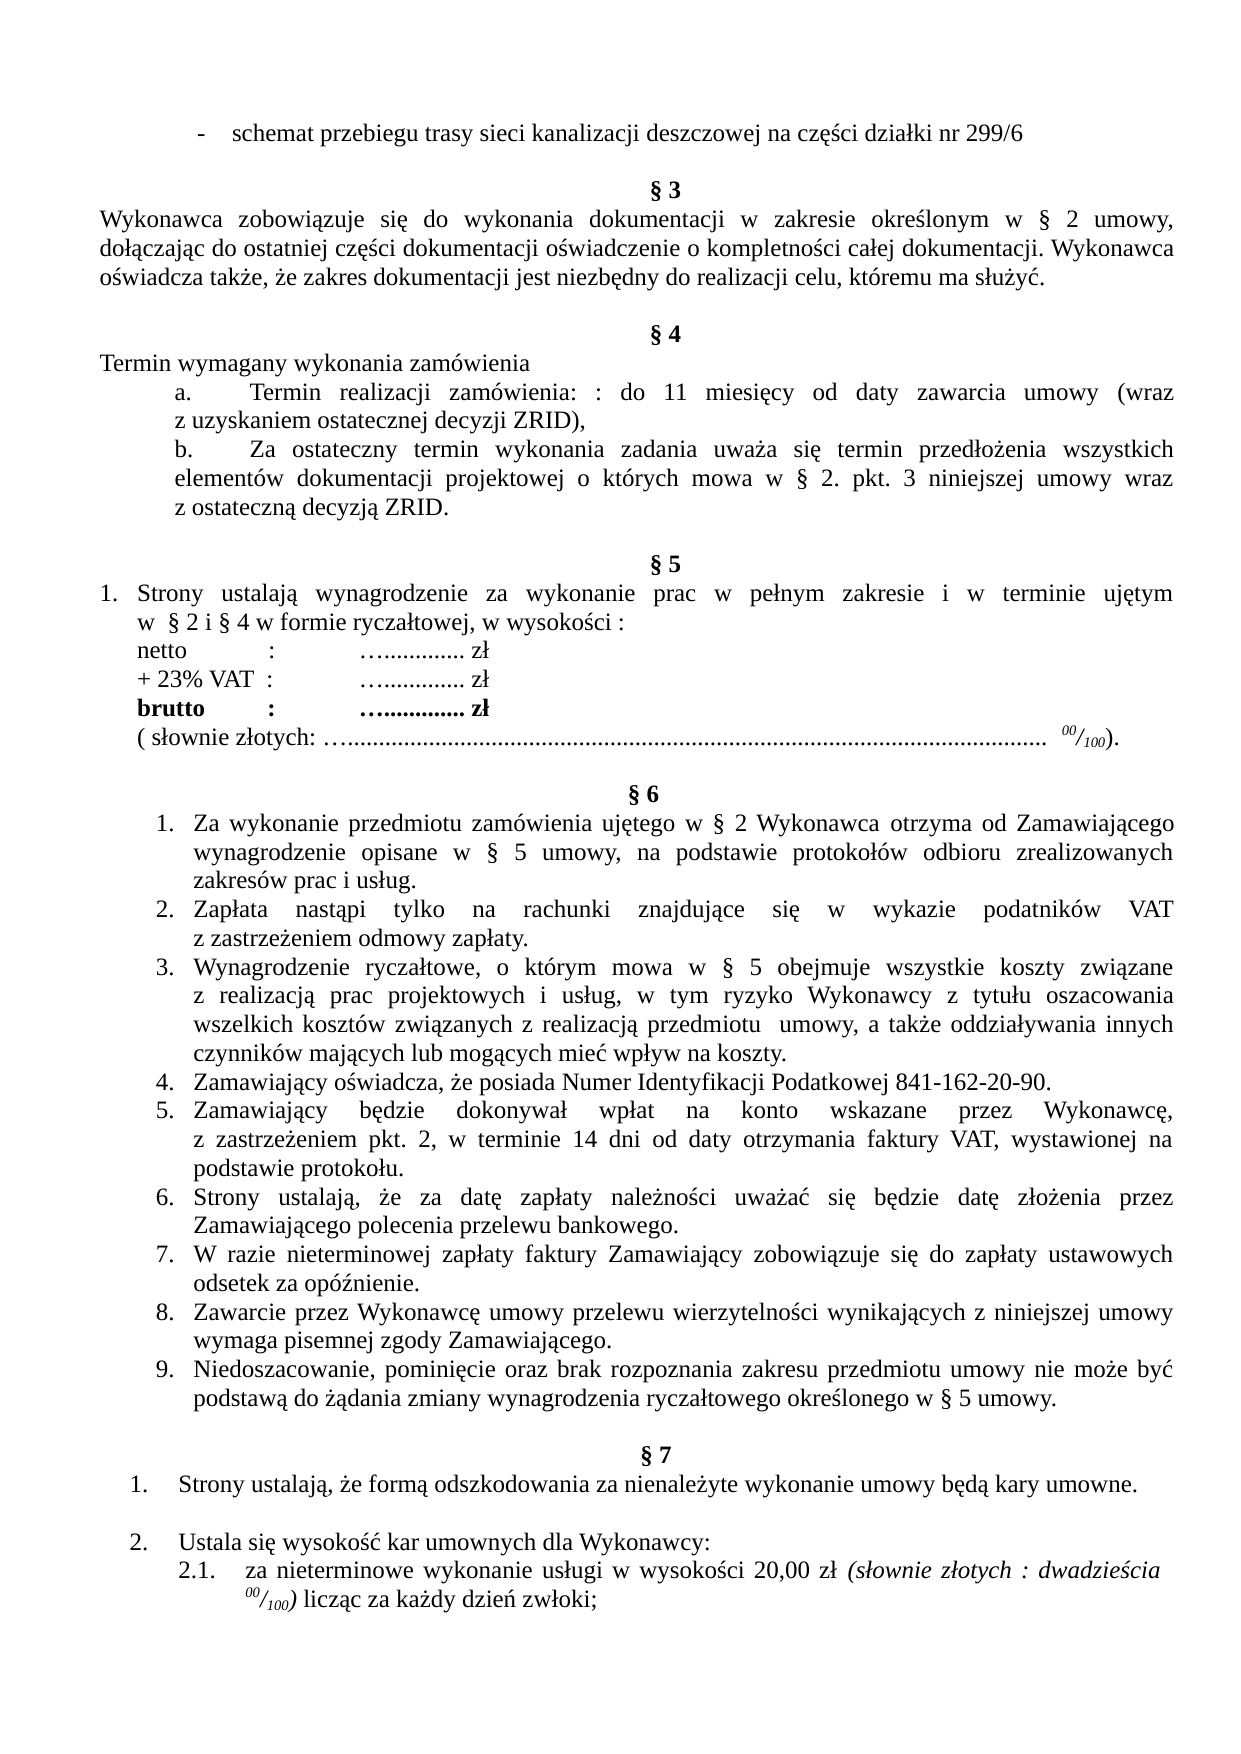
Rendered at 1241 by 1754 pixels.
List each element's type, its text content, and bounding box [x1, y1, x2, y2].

text netto : …............. zł [137, 636, 1174, 664]
table_cell schemat przebiegu trasy sieci kanalizacji deszczowej na części działki nr 299/6 [221, 118, 1172, 147]
text § 4 [156, 319, 1174, 348]
list Niedoszacowanie, pominięcie oraz brak rozpoznania zakresu przedmiotu umowy nie może być podstawą do żądania zmiany wynagrodzenia ryczałtowego określonego w § 5 umowy. [156, 1354, 1174, 1412]
table_cell [107, 118, 161, 147]
list Strony ustalają, że za datę zapłaty należności uważać się będzie datę złożenia przez Zamawiającego polecenia przelewu bankowego. [156, 1182, 1174, 1239]
table_cell - - [161, 118, 221, 147]
list W razie nieterminowej zapłaty faktury Zamawiający zobowiązuje się do zapłaty ustawowych odsetek za opóźnienie. [156, 1239, 1174, 1297]
table_header 1. 2. [118, 1469, 167, 1556]
list Zamawiający oświadcza, że posiada Numer Identyfikacji Podatkowej 841-162-20-90. [156, 1067, 1174, 1096]
text § 5 [156, 549, 1174, 578]
list Zawarcie przez Wykonawcę umowy przelewu wierzytelności wynikających z niniejszej umowy wymaga pisemnej zgody Zamawiającego. [156, 1297, 1174, 1354]
list Za wykonanie przedmiotu zamówienia ujętego w § 2 Wykonawca otrzyma od Zamawiającego wynagrodzenie opisane w § 5 umowy, na podstawie protokołów odbioru zrealizowanych zakresów prac i usług. [156, 808, 1174, 894]
text § 3 [156, 176, 1174, 204]
list Wynagrodzenie ryczałtowe, o którym mowa w § 5 obejmuje wszystkie koszty związane z realizacją prac projektowych i usług, w tym ryzyko Wykonawcy z tytułu oszacowania wszelkich kosztów związanych z realizacją przedmiotu umowy, a także oddziaływania innych czynników mających lub mogących mieć wpływ na koszty. [156, 952, 1174, 1067]
text Wykonawca zobowiązuje się do wykonania dokumentacji w zakresie określonym w § 2 umowy, dołączając do ostatniej części dokumentacji oświadczenie o kompletności całej dokumentacji. Wykonawca oświadcza także, że zakres dokumentacji jest niezbędny do realizacji celu, któremu ma służyć. [99, 204, 1174, 291]
text § 7 [137, 1441, 1174, 1469]
text ( słownie złotych: …................................................................................................................ 00/100). [137, 722, 1174, 751]
text Termin wymagany wykonania zamówienia [99, 348, 1174, 377]
list Termin realizacji zamówienia: : do 11 miesięcy od daty zawarcia umowy (wraz z uzyskaniem ostatecznej decyzji ZRID), [174, 377, 1174, 434]
table_cell za nieterminowe wykonanie usługi w wysokości 20,00 zł (słownie złotych : dwadzieścia 00/100) licząc za każdy dzień zwłoki; [234, 1556, 1174, 1613]
list Strony ustalają wynagrodzenie za wykonanie prac w pełnym zakresie i w terminie ujętym w § 2 i § 4 w formie ryczałtowej, w wysokości : [99, 578, 1174, 636]
text brutto : …............. zł [137, 693, 1174, 722]
text § 6 [99, 779, 1174, 808]
text + 23% VAT : …............. zł [137, 664, 1174, 693]
list Za ostateczny termin wykonania zadania uważa się termin przedłożenia wszystkich elementów dokumentacji projektowej o których mowa w § 2. pkt. 3 niniejszej umowy wraz z ostateczną decyzją ZRID. [174, 434, 1174, 521]
list Zamawiający będzie dokonywał wpłat na konto wskazane przez Wykonawcę, z zastrzeżeniem pkt. 2, w terminie 14 dni od daty otrzymania faktury VAT, wystawionej na podstawie protokołu. [156, 1096, 1174, 1182]
table_header Strony ustalają, że formą odszkodowania za nienależyte wykonanie umowy będą kary umowne. Ustala się wysokość kar umownych dla Wykonawcy: [167, 1469, 1174, 1556]
table_cell 2.1. [167, 1556, 234, 1613]
list Zapłata nastąpi tylko na rachunki znajdujące się w wykazie podatników VAT z zastrzeżeniem odmowy zapłaty. [156, 894, 1174, 952]
table_cell [118, 1556, 167, 1613]
